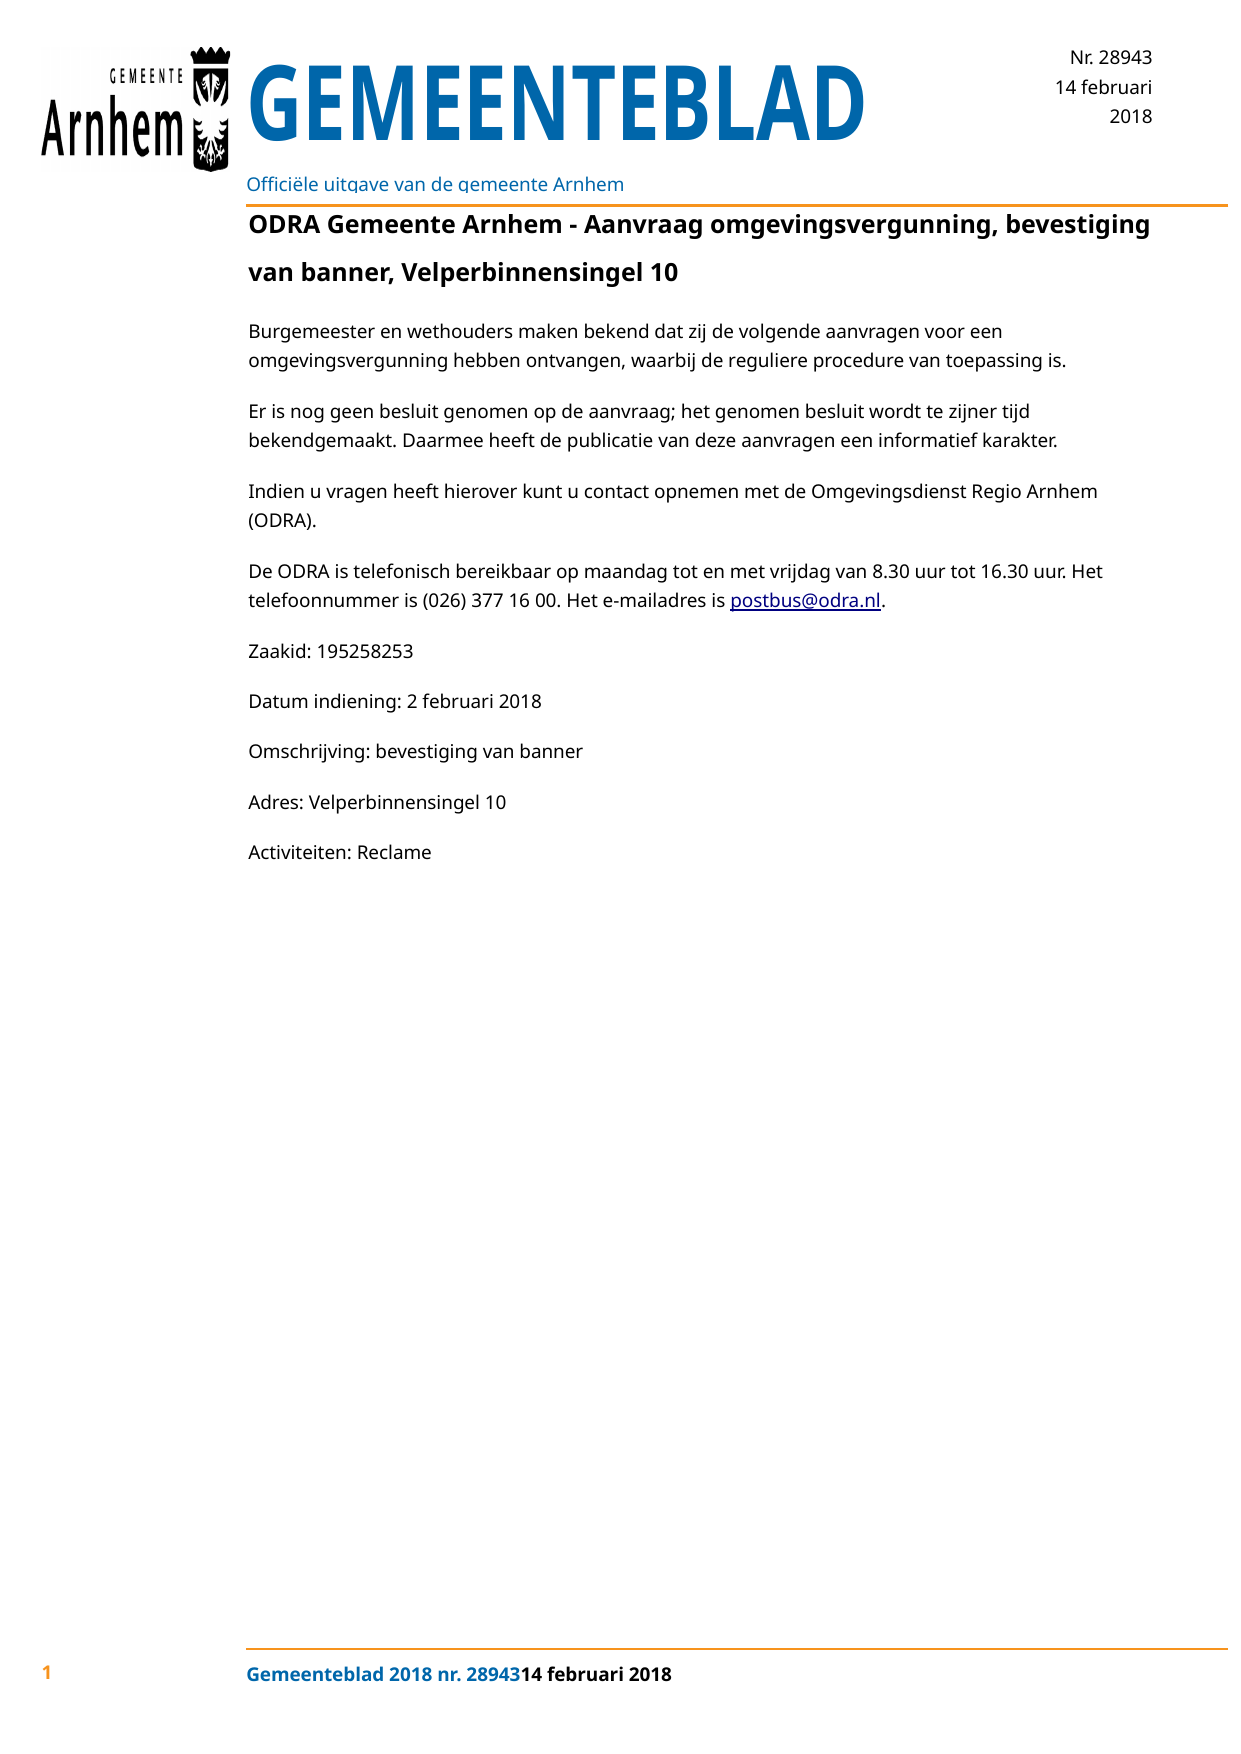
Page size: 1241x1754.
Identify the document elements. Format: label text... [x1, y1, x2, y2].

text ODRA Gemeente Arnhem - Aanvraag omgevingsvergunning, bevestiging van banner, Velperbinnensingel 10 [248, 207, 1152, 288]
text Activiteiten: Reclame [248, 839, 1152, 865]
text Adres: Velperbinnensingel 10 [248, 789, 1152, 815]
text Omschrijving: bevestiging van banner [248, 739, 1152, 764]
text De ODRA is telefonisch bereikbaar op maandag tot en met vrijdag van 8.30 uur tot 16.30 uur. Het telefoonnummer is (026) 377 16 00. Het e-mailadres is postbus@odra.nl. [248, 558, 1152, 613]
text Indien u vragen heeft hierover kunt u contact opnemen met de Omgevingsdienst Regio Arnhem (ODRA). [248, 478, 1152, 533]
picture [41, 47, 231, 172]
text Datum indiening: 2 februari 2018 [248, 688, 1152, 714]
text Zaakid: 195258253 [248, 638, 1152, 664]
text Burgemeester en wethouders maken bekend dat zij de volgende aanvragen voor een omgevingsvergunning hebben ontvangen, waarbij de reguliere procedure van toepassing is. [248, 318, 1152, 373]
text Er is nog geen besluit genomen op de aanvraag; het genomen besluit wordt te zijner tijd bekendgemaakt. Daarmee heeft de publicatie van deze aanvragen een informatief karakter. [248, 398, 1152, 453]
